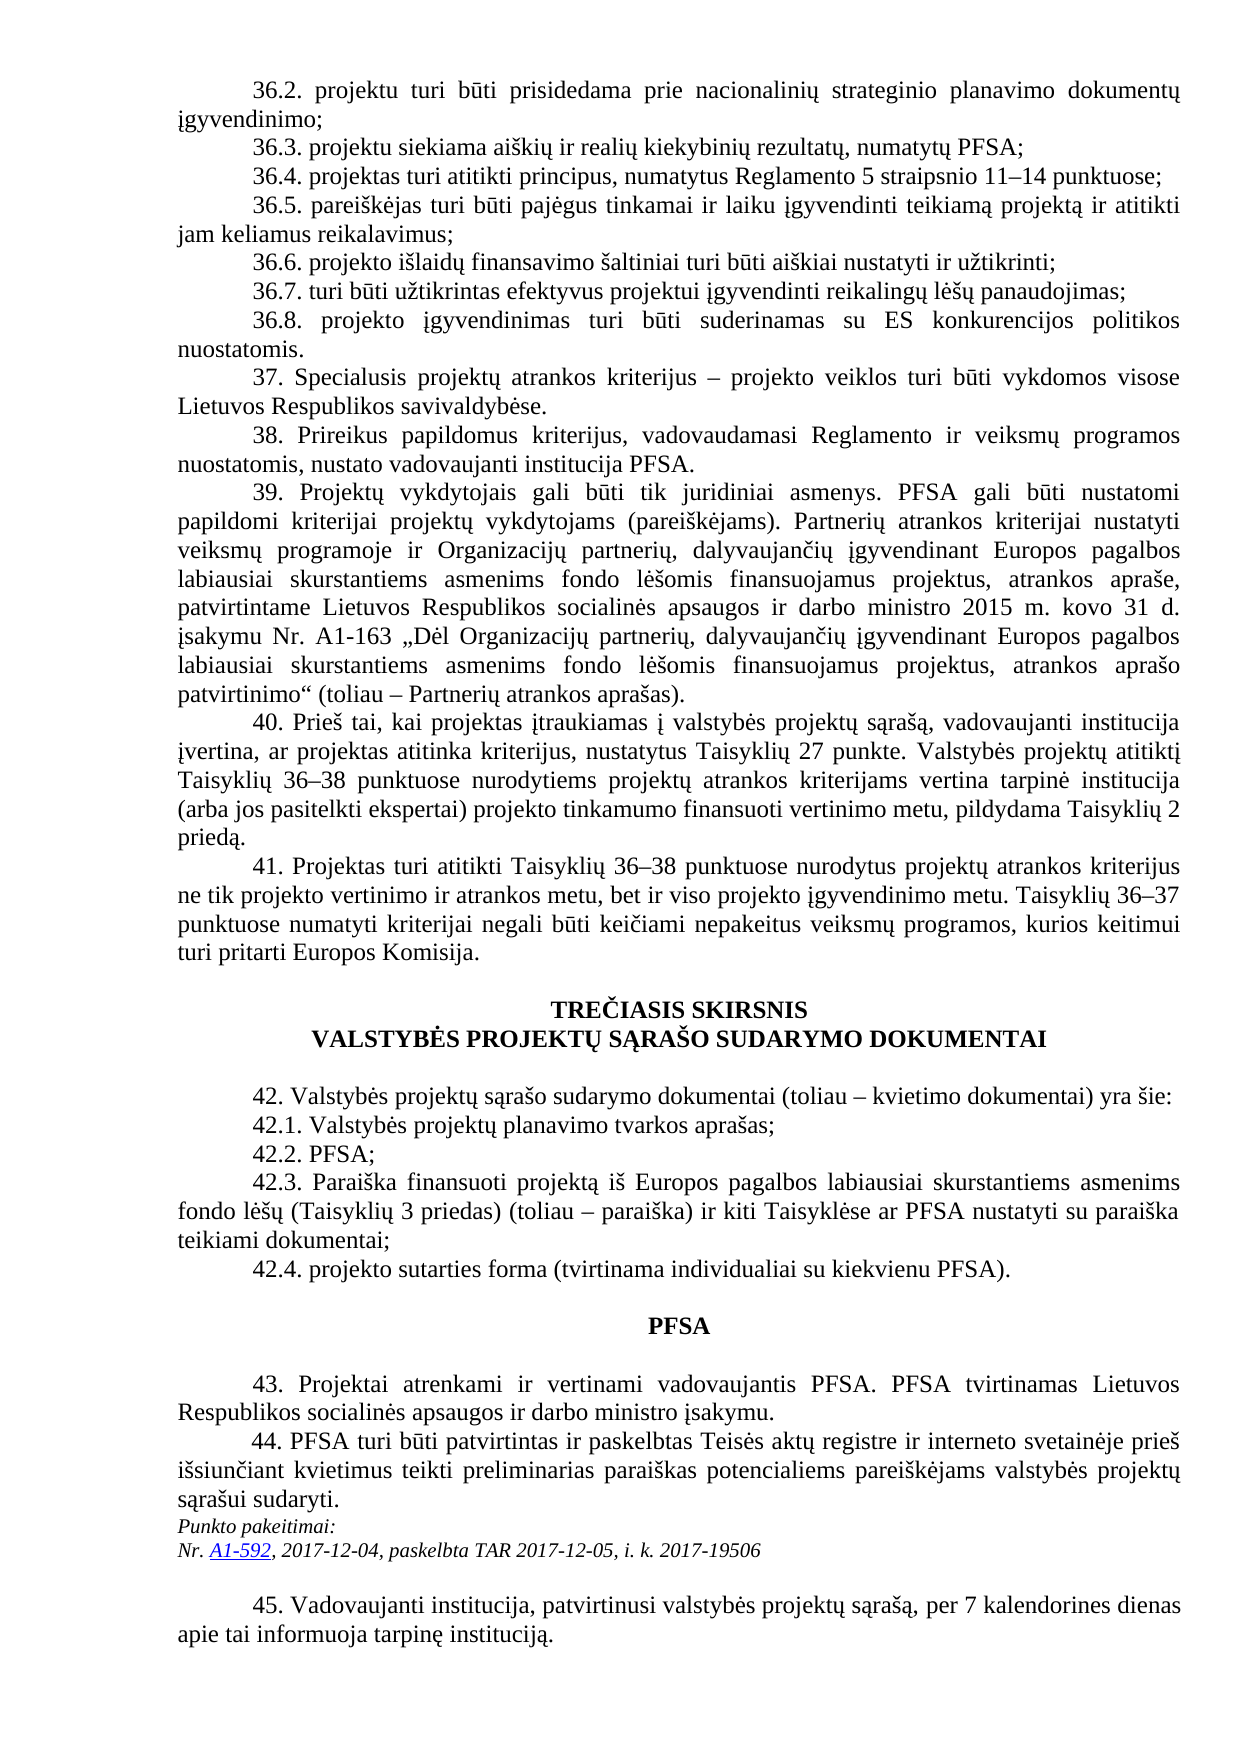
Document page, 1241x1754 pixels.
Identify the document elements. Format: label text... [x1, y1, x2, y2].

text Punkto pakeitimai: [177, 1514, 1181, 1538]
text 42.2. PFSA; [177, 1139, 1181, 1167]
text 37. Specialusis projektų atrankos kriterijus – projekto veiklos turi būti vykdomos visose Lietuvos Respublikos savivaldybėse. [177, 362, 1181, 420]
text PFSA [177, 1311, 1181, 1340]
text 42.1. Valstybės projektų planavimo tvarkos aprašas; [177, 1110, 1181, 1139]
text 42.3. Paraiška finansuoti projektą iš Europos pagalbos labiausiai skurstantiems asmenims fondo lėšų (Taisyklių 3 priedas) (toliau – paraiška) ir kiti Taisyklėse ar PFSA nustatyti su paraiška teikiami dokumentai; [177, 1167, 1181, 1254]
text 40. Prieš tai, kai projektas įtraukiamas į valstybės projektų sąrašą, vadovaujanti institucija įvertina, ar projektas atitinka kriterijus, nustatytus Taisyklių 27 punkte. Valstybės projektų atitiktį Taisyklių 36–38 punktuose nurodytiems projektų atrankos kriterijams vertina tarpinė institucija (arba jos pasitelkti ekspertai) projekto tinkamumo finansuoti vertinimo metu, pildydama Taisyklių 2 priedą. [177, 707, 1181, 851]
text Nr. A1-592, 2017-12-04, paskelbta TAR 2017-12-05, i. k. 2017-19506 [177, 1538, 1181, 1562]
text 39. Projektų vykdytojais gali būti tik juridiniai asmenys. PFSA gali būti nustatomi papildomi kriterijai projektų vykdytojams (pareiškėjams). Partnerių atrankos kriterijai nustatyti veiksmų programoje ir Organizacijų partnerių, dalyvaujančių įgyvendinant Europos pagalbos labiausiai skurstantiems asmenims fondo lėšomis finansuojamus projektus, atrankos apraše, patvirtintame Lietuvos Respublikos socialinės apsaugos ir darbo ministro 2015 m. kovo 31 d. įsakymu Nr. A1-163 „Dėl Organizacijų partnerių, dalyvaujančių įgyvendinant Europos pagalbos labiausiai skurstantiems asmenims fondo lėšomis finansuojamus projektus, atrankos aprašo patvirtinimo“ (toliau – Partnerių atrankos aprašas). [177, 477, 1181, 707]
text 36.2. projektu turi būti prisidedama prie nacionalinių strateginio planavimo dokumentų įgyvendinimo; [177, 75, 1181, 132]
text 36.5. pareiškėjas turi būti pajėgus tinkamai ir laiku įgyvendinti teikiamą projektą ir atitikti jam keliamus reikalavimus; [177, 190, 1181, 247]
text 36.4. projektas turi atitikti principus, numatytus Reglamento 5 straipsnio 11–14 punktuose; [177, 161, 1181, 190]
text 44. PFSA turi būti patvirtintas ir paskelbtas Teisės aktų registre ir interneto svetainėje prieš išsiunčiant kvietimus teikti preliminarias paraiškas potencialiems pareiškėjams valstybės projektų sąrašui sudaryti. [177, 1426, 1181, 1514]
text 43. Projektai atrenkami ir vertinami vadovaujantis PFSA. PFSA tvirtinamas Lietuvos Respublikos socialinės apsaugos ir darbo ministro įsakymu. [177, 1369, 1181, 1426]
text 36.7. turi būti užtikrintas efektyvus projektui įgyvendinti reikalingų lėšų panaudojimas; [177, 276, 1181, 305]
text 36.3. projektu siekiama aiškių ir realių kiekybinių rezultatų, numatytų PFSA; [177, 132, 1181, 161]
text 36.8. projekto įgyvendinimas turi būti suderinamas su ES konkurencijos politikos nuostatomis. [177, 305, 1181, 362]
text 42. Valstybės projektų sąrašo sudarymo dokumentai (toliau – kvietimo dokumentai) yra šie: [177, 1081, 1181, 1110]
text 41. Projektas turi atitikti Taisyklių 36–38 punktuose nurodytus projektų atrankos kriterijus ne tik projekto vertinimo ir atrankos metu, bet ir viso projekto įgyvendinimo metu. Taisyklių 36–37 punktuose numatyti kriterijai negali būti keičiami nepakeitus veiksmų programos, kurios keitimui turi pritarti Europos Komisija. [177, 851, 1181, 966]
text 42.4. projekto sutarties forma (tvirtinama individualiai su kiekvienu PFSA). [177, 1254, 1181, 1282]
text 45. Vadovaujanti institucija, patvirtinusi valstybės projektų sąrašą, per 7 kalendorines dienas apie tai informuoja tarpinę instituciją. [177, 1591, 1181, 1648]
text TREČIASIS SKIRSNIS [177, 995, 1181, 1024]
text 36.6. projekto išlaidų finansavimo šaltiniai turi būti aiškiai nustatyti ir užtikrinti; [177, 247, 1181, 276]
text 38. Prireikus papildomus kriterijus, vadovaudamasi Reglamento ir veiksmų programos nuostatomis, nustato vadovaujanti institucija PFSA. [177, 420, 1181, 477]
text VALSTYBĖS PROJEKTŲ SĄRAŠO SUDARYMO DOKUMENTAI [177, 1024, 1181, 1052]
